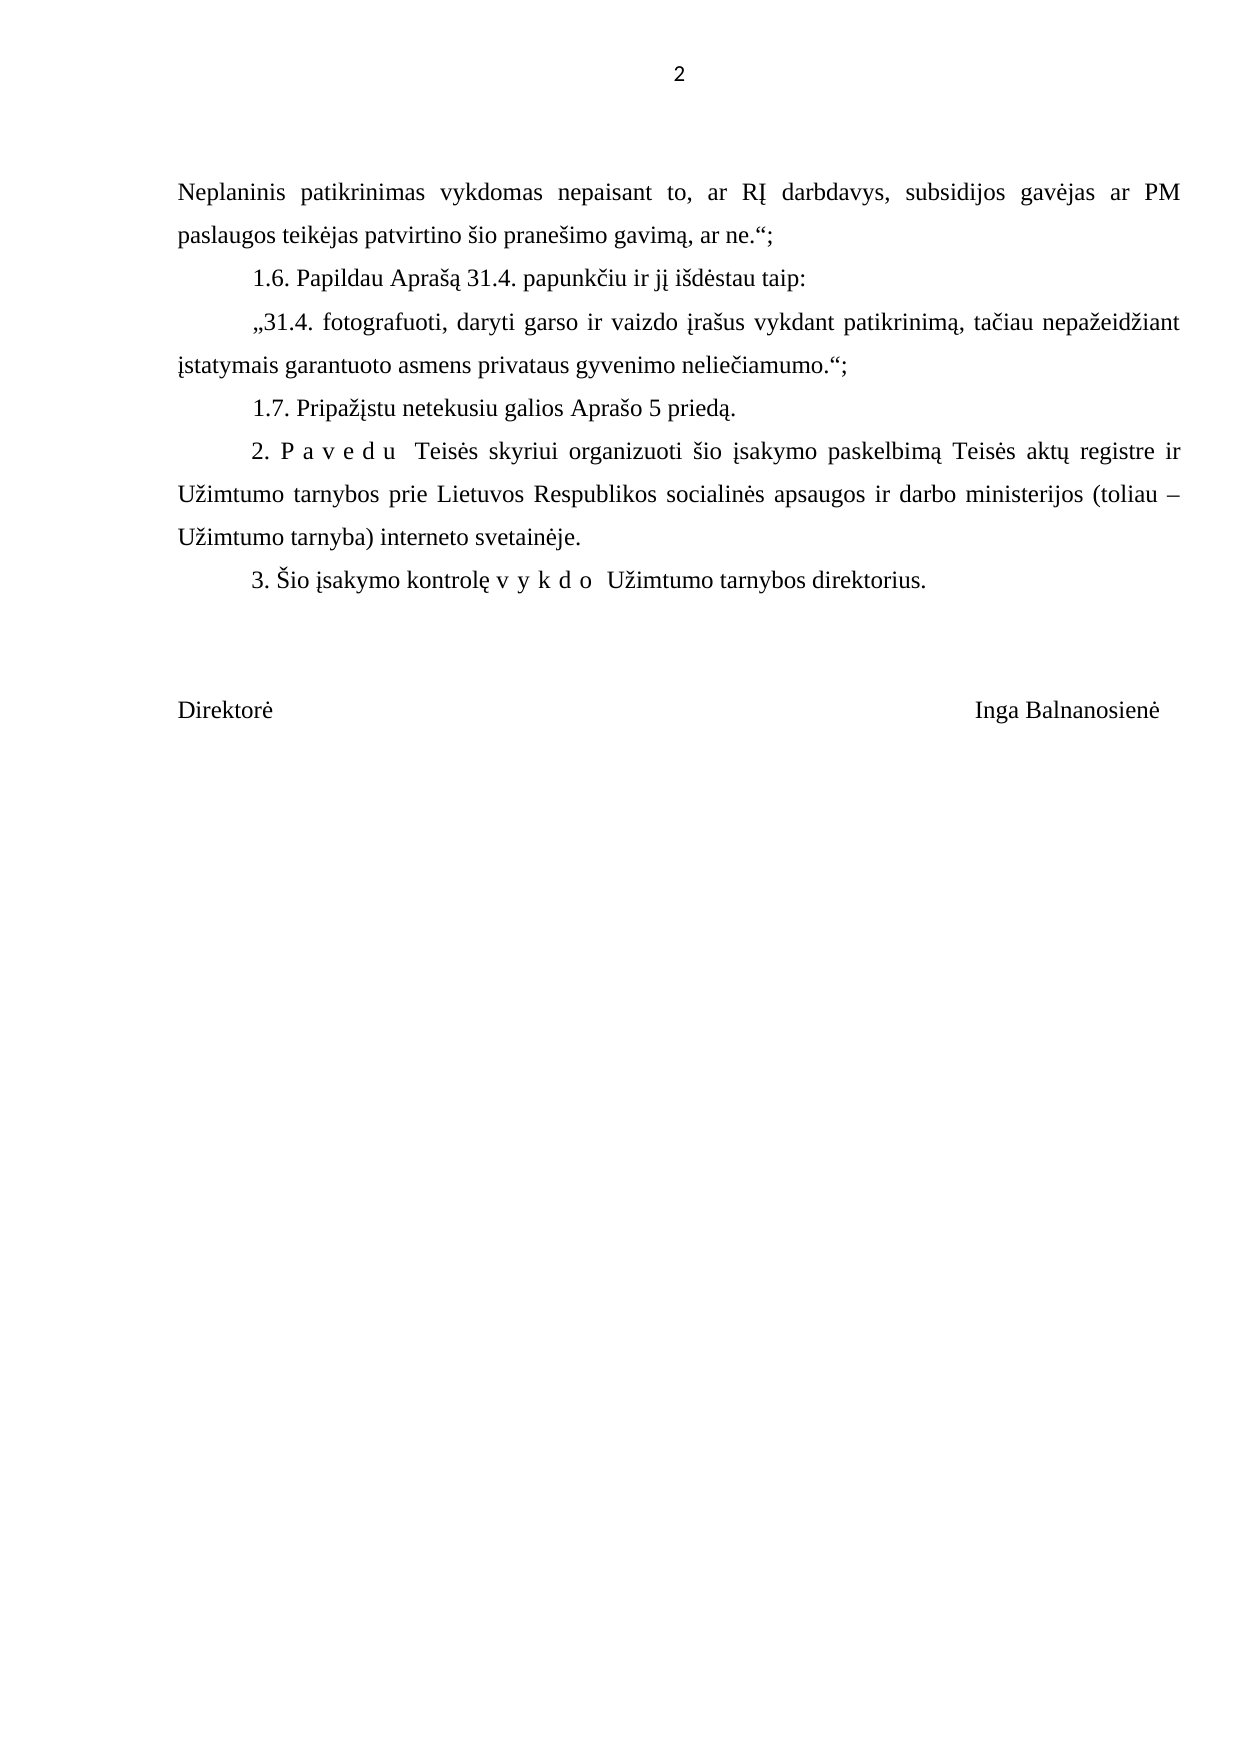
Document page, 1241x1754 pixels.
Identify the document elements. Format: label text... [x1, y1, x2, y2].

text „31.4. fotografuoti, daryti garso ir vaizdo įrašus vykdant patikrinimą, tačiau nepažeidžiant įstatymais garantuoto asmens privataus gyvenimo neliečiamumo.“; [177, 307, 1181, 378]
text Neplaninis patikrinimas vykdomas nepaisant to, ar RĮ darbdavys, subsidijos gavėjas ar PM paslaugos teikėjas patvirtino šio pranešimo gavimą, ar ne.“; [177, 177, 1181, 249]
text 3. Šio įsakymo kontrolę vykdo Užimtumo tarnybos direktorius. [177, 565, 1181, 594]
text 2. Pavedu Teisės skyriui organizuoti šio įsakymo paskelbimą Teisės aktų registre ir Užimtumo tarnybos prie Lietuvos Respublikos socialinės apsaugos ir darbo ministerijos (toliau – Užimtumo tarnyba) interneto svetainėje. [177, 436, 1181, 551]
text 1.7. Pripažįstu netekusiu galios Aprašo 5 priedą. [177, 393, 1181, 422]
text 1.6. Papildau Aprašą 31.4. papunkčiu ir jį išdėstau taip: [177, 263, 1181, 292]
text Direktorė Inga Balnanosienė [177, 695, 1181, 723]
